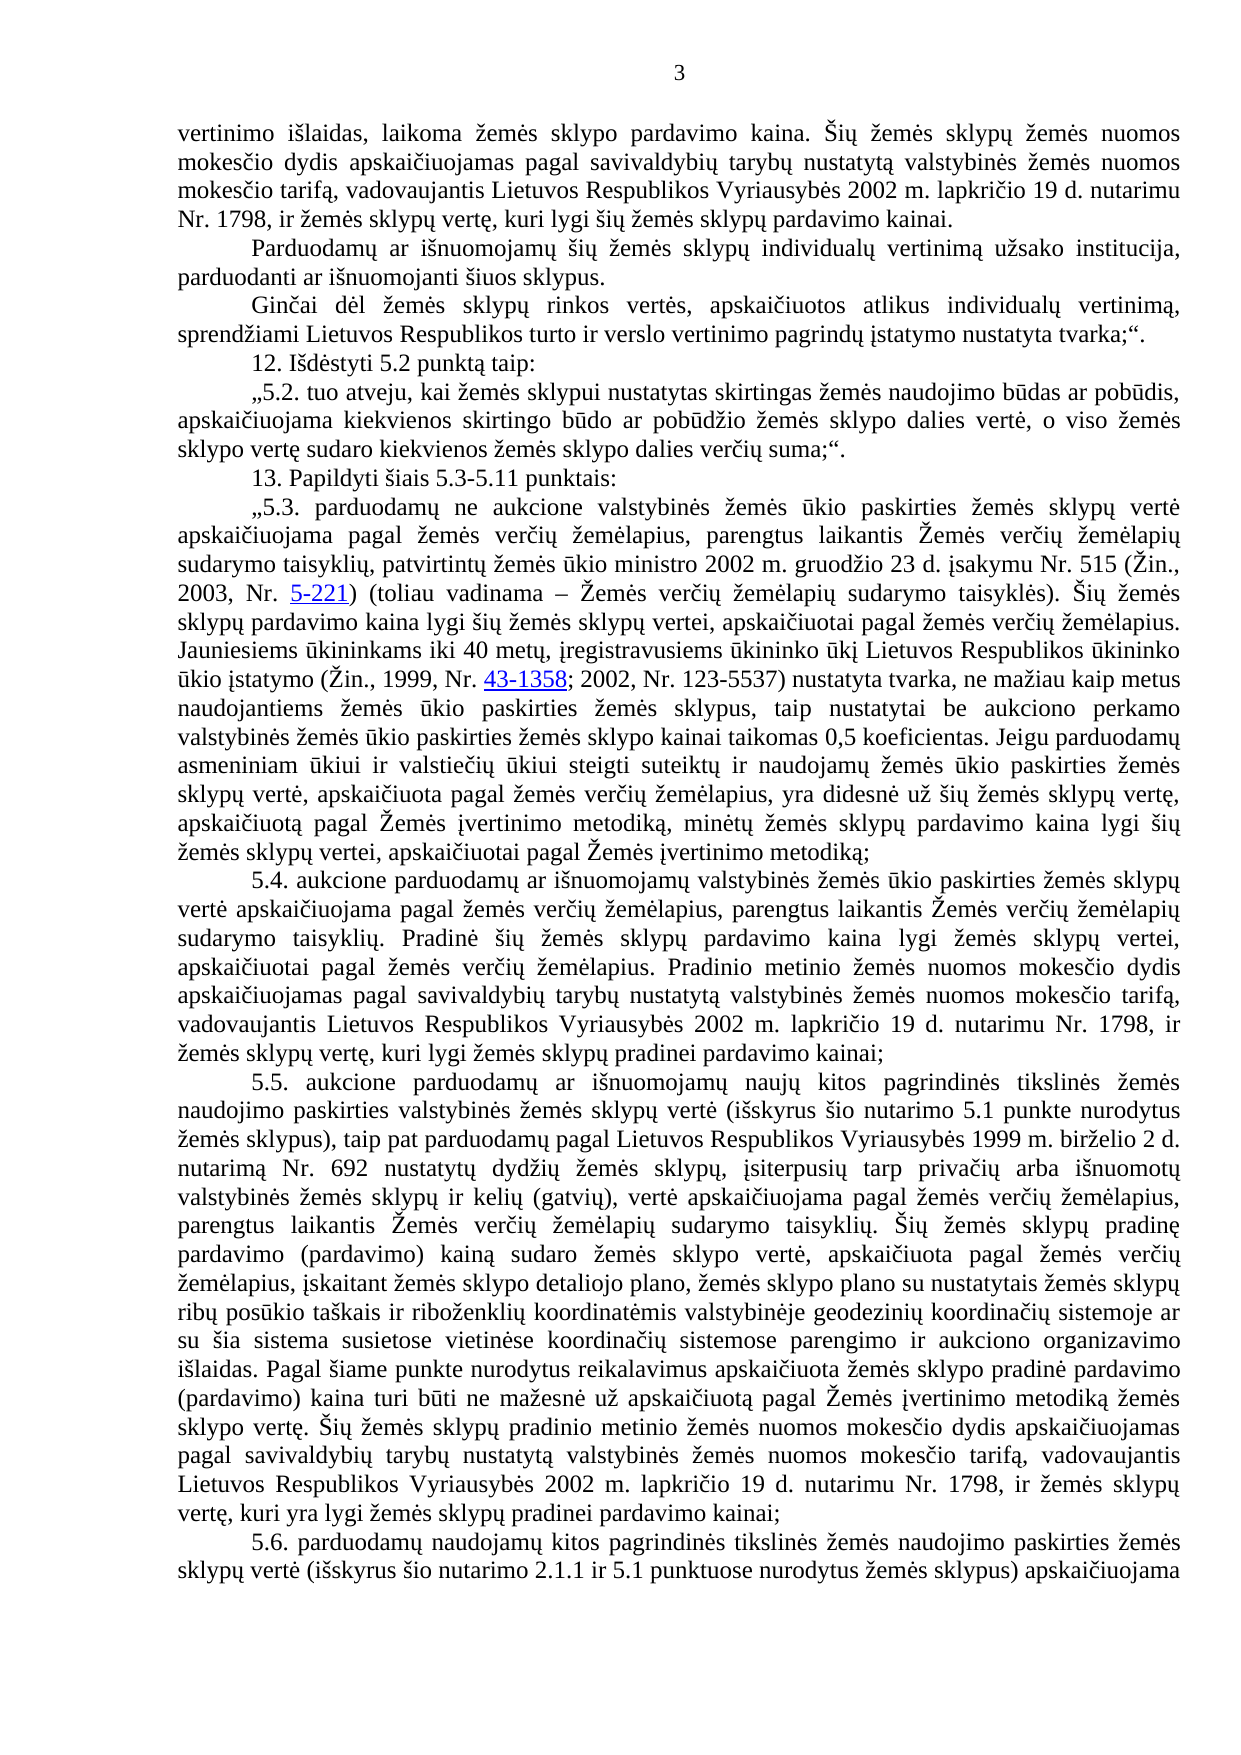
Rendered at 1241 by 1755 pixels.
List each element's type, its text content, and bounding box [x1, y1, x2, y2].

text 5.5. aukcione parduodamų ar išnuomojamų naujų kitos pagrindinės tikslinės žemės naudojimo paskirties valstybinės žemės sklypų vertė (išskyrus šio nutarimo 5.1 punkte nurodytus žemės sklypus), taip pat parduodamų pagal Lietuvos Respublikos Vyriausybės 1999 m. birželio 2 d. nutarimą Nr. 692 nustatytų dydžių žemės sklypų, įsiterpusių tarp privačių arba išnuomotų valstybinės žemės sklypų ir kelių (gatvių), vertė apskaičiuojama pagal žemės verčių žemėlapius, parengtus laikantis Žemės verčių žemėlapių sudarymo taisyklių. Šių žemės sklypų pradinę pardavimo (pardavimo) kainą sudaro žemės sklypo vertė, apskaičiuota pagal žemės verčių žemėlapius, įskaitant žemės sklypo detaliojo plano, žemės sklypo plano su nustatytais žemės sklypų ribų posūkio taškais ir riboženklių koordinatėmis valstybinėje geodezinių koordinačių sistemoje ar su šia sistema susietose vietinėse koordinačių sistemose parengimo ir aukciono organizavimo išlaidas. Pagal šiame punkte nurodytus reikalavimus apskaičiuota žemės sklypo pradinė pardavimo (pardavimo) kaina turi būti ne mažesnė už apskaičiuotą pagal Žemės įvertinimo metodiką žemės sklypo vertę. Šių žemės sklypų pradinio metinio žemės nuomos mokesčio dydis apskaičiuojamas pagal savivaldybių tarybų nustatytą valstybinės žemės nuomos mokesčio tarifą, vadovaujantis Lietuvos Respublikos Vyriausybės 2002 m. lapkričio 19 d. nutarimu Nr. 1798, ir žemės sklypų vertę, kuri yra lygi žemės sklypų pradinei pardavimo kainai; [177, 1067, 1181, 1527]
text Ginčai dėl žemės sklypų rinkos vertės, apskaičiuotos atlikus individualų vertinimą, sprendžiami Lietuvos Respublikos turto ir verslo vertinimo pagrindų įstatymo nustatyta tvarka;“. [177, 291, 1181, 348]
text 12. Išdėstyti 5.2 punktą taip: [177, 348, 1181, 377]
text Parduodamų ar išnuomojamų šių žemės sklypų individualų vertinimą užsako institucija, parduodanti ar išnuomojanti šiuos sklypus. [177, 233, 1181, 291]
text vertinimo išlaidas, laikoma žemės sklypo pardavimo kaina. Šių žemės sklypų žemės nuomos mokesčio dydis apskaičiuojamas pagal savivaldybių tarybų nustatytą valstybinės žemės nuomos mokesčio tarifą, vadovaujantis Lietuvos Respublikos Vyriausybės 2002 m. lapkričio 19 d. nutarimu Nr. 1798, ir žemės sklypų vertę, kuri lygi šių žemės sklypų pardavimo kainai. [177, 118, 1181, 233]
text 5.6. parduodamų naudojamų kitos pagrindinės tikslinės žemės naudojimo paskirties žemės sklypų vertė (išskyrus šio nutarimo 2.1.1 ir 5.1 punktuose nurodytus žemės sklypus) apskaičiuojama [177, 1527, 1181, 1584]
text 13. Papildyti šiais 5.3-5.11 punktais: [177, 463, 1181, 492]
text „5.2. tuo atveju, kai žemės sklypui nustatytas skirtingas žemės naudojimo būdas ar pobūdis, apskaičiuojama kiekvienos skirtingo būdo ar pobūdžio žemės sklypo dalies vertė, o viso žemės sklypo vertę sudaro kiekvienos žemės sklypo dalies verčių suma;“. [177, 377, 1181, 463]
text 5.4. aukcione parduodamų ar išnuomojamų valstybinės žemės ūkio paskirties žemės sklypų vertė apskaičiuojama pagal žemės verčių žemėlapius, parengtus laikantis Žemės verčių žemėlapių sudarymo taisyklių. Pradinė šių žemės sklypų pardavimo kaina lygi žemės sklypų vertei, apskaičiuotai pagal žemės verčių žemėlapius. Pradinio metinio žemės nuomos mokesčio dydis apskaičiuojamas pagal savivaldybių tarybų nustatytą valstybinės žemės nuomos mokesčio tarifą, vadovaujantis Lietuvos Respublikos Vyriausybės 2002 m. lapkričio 19 d. nutarimu Nr. 1798, ir žemės sklypų vertę, kuri lygi žemės sklypų pradinei pardavimo kainai; [177, 866, 1181, 1067]
text „5.3. parduodamų ne aukcione valstybinės žemės ūkio paskirties žemės sklypų vertė apskaičiuojama pagal žemės verčių žemėlapius, parengtus laikantis Žemės verčių žemėlapių sudarymo taisyklių, patvirtintų žemės ūkio ministro 2002 m. gruodžio 23 d. įsakymu Nr. 515 (Žin., 2003, Nr. 5-221) (toliau vadinama – Žemės verčių žemėlapių sudarymo taisyklės). Šių žemės sklypų pardavimo kaina lygi šių žemės sklypų vertei, apskaičiuotai pagal žemės verčių žemėlapius. Jauniesiems ūkininkams iki 40 metų, įregistravusiems ūkininko ūkį Lietuvos Respublikos ūkininko ūkio įstatymo (Žin., 1999, Nr. 43-1358; 2002, Nr. 123-5537) nustatyta tvarka, ne mažiau kaip metus naudojantiems žemės ūkio paskirties žemės sklypus, taip nustatytai be aukciono perkamo valstybinės žemės ūkio paskirties žemės sklypo kainai taikomas 0,5 koeficientas. Jeigu parduodamų asmeniniam ūkiui ir valstiečių ūkiui steigti suteiktų ir naudojamų žemės ūkio paskirties žemės sklypų vertė, apskaičiuota pagal žemės verčių žemėlapius, yra didesnė už šių žemės sklypų vertę, apskaičiuotą pagal Žemės įvertinimo metodiką, minėtų žemės sklypų pardavimo kaina lygi šių žemės sklypų vertei, apskaičiuotai pagal Žemės įvertinimo metodiką; [177, 492, 1181, 866]
